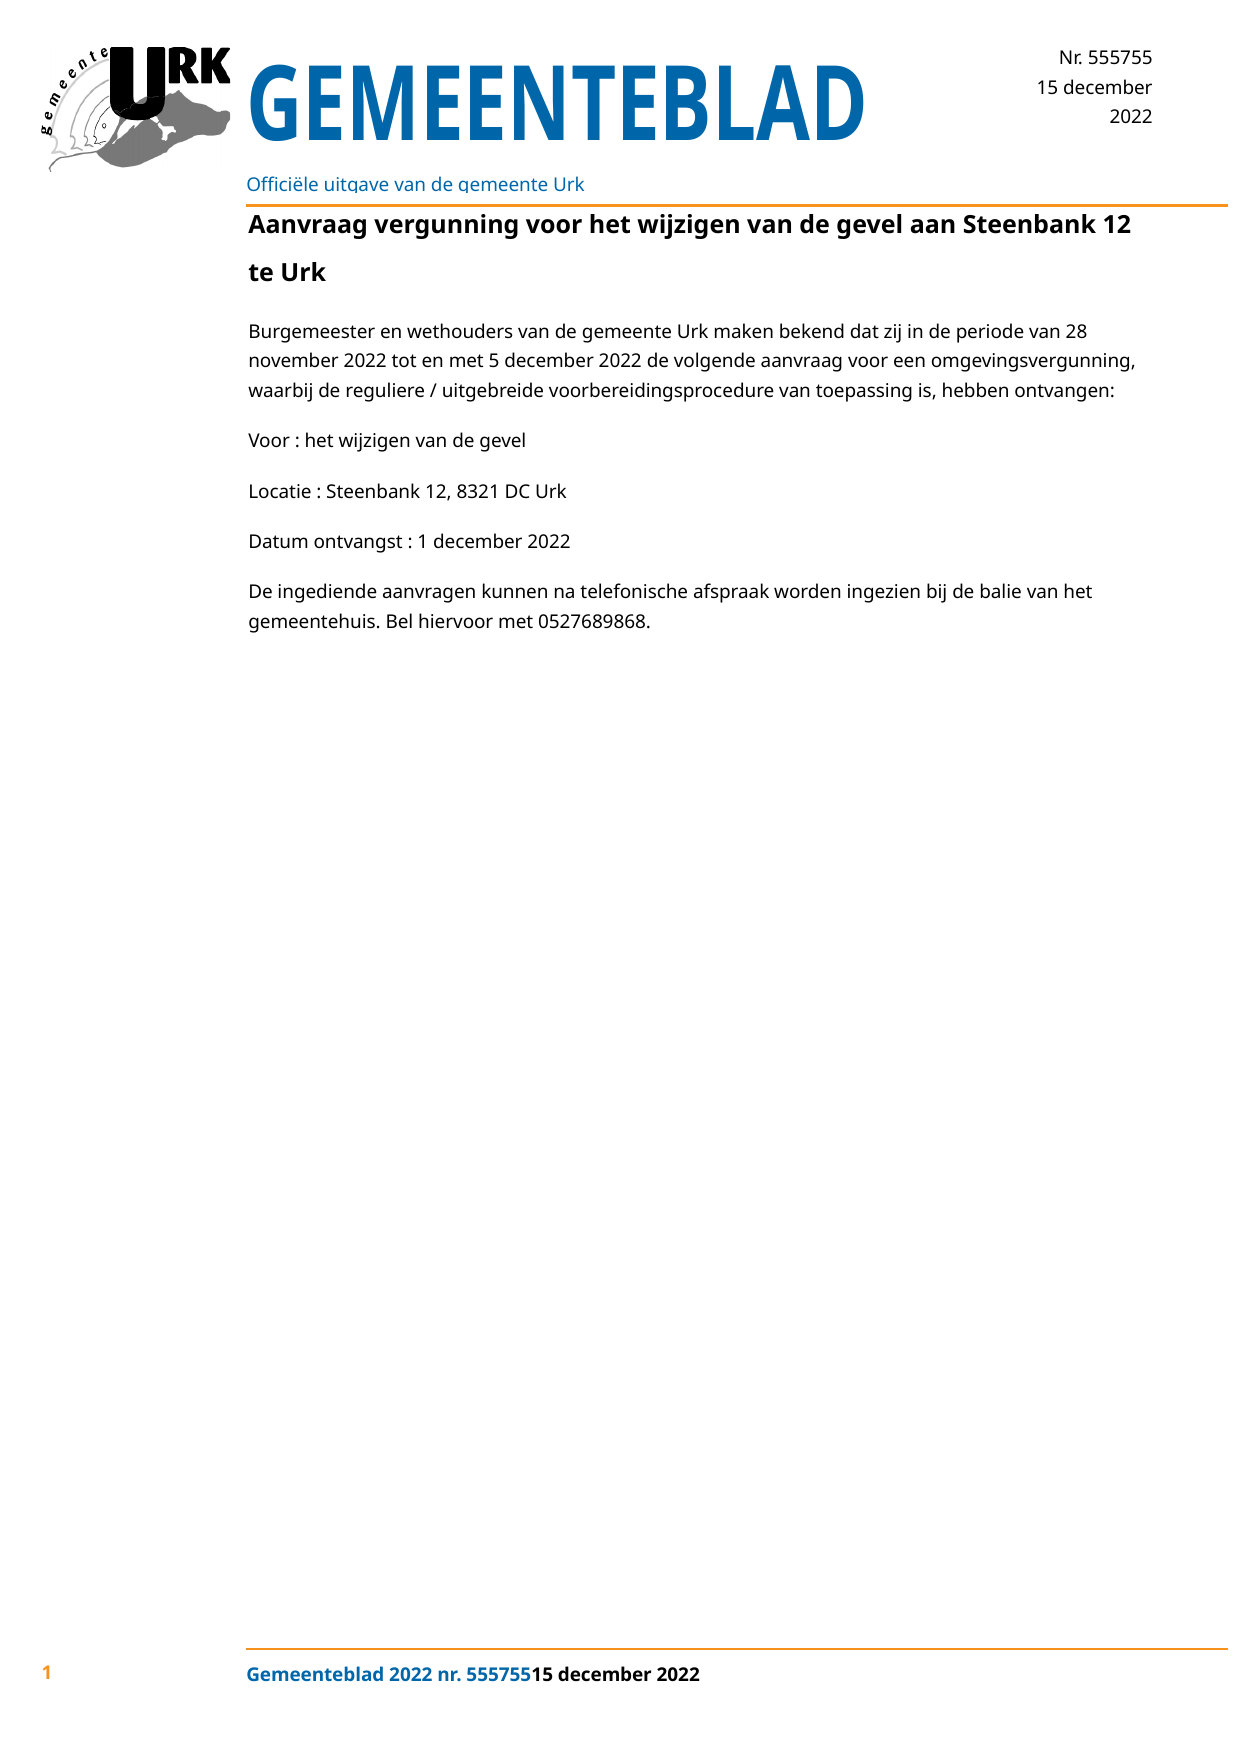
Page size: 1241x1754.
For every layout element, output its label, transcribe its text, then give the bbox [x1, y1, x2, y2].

text Locatie : Steenbank 12, 8321 DC Urk [248, 478, 1152, 504]
text Datum ontvangst : 1 december 2022 [248, 528, 1152, 554]
text Voor : het wijzigen van de gevel [248, 427, 1152, 453]
text Aanvraag vergunning voor het wijzigen van de gevel aan Steenbank 12 te Urk [248, 207, 1152, 288]
text De ingediende aanvragen kunnen na telefonische afspraak worden ingezien bij de balie van het gemeentehuis. Bel hiervoor met 0527689868. [248, 579, 1152, 634]
text Burgemeester en wethouders van de gemeente Urk maken bekend dat zij in de periode van 28 november 2022 tot en met 5 december 2022 de volgende aanvraag voor een omgevingsvergunning, waarbij de reguliere / uitgebreide voorbereidingsprocedure van toepassing is, hebben ontvangen: [248, 318, 1152, 403]
picture [41, 47, 231, 172]
